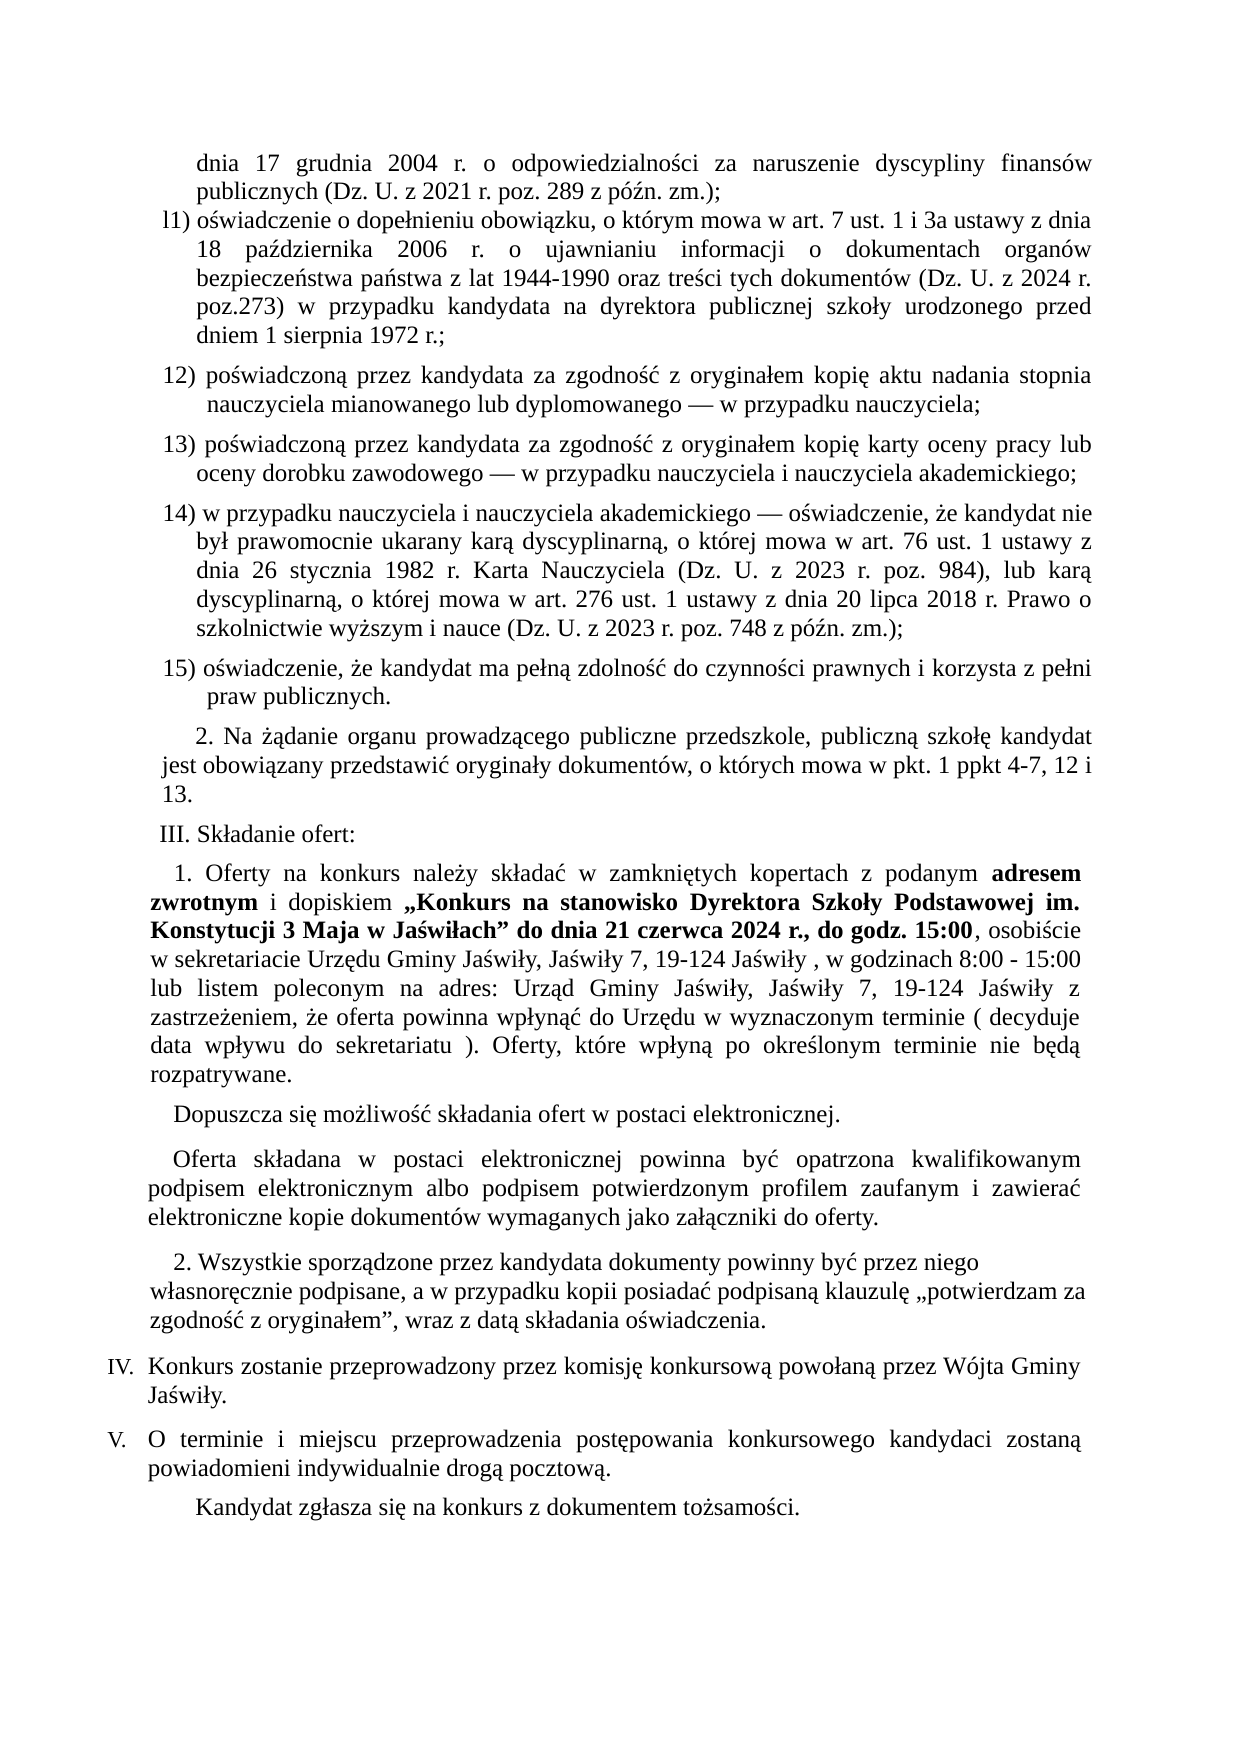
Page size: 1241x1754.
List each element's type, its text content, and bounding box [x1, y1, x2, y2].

text 2. Na żądanie organu prowadzącego publiczne przedszkole, publiczną szkołę kandydat jest obowiązany przedstawić oryginały dokumentów, o których mowa w pkt. 1 ppkt 4-7, 12 i 13. [162, 721, 1093, 808]
text Kandydat zgłasza się na konkurs z dokumentem tożsamości. [162, 1492, 1093, 1521]
text 12) poświadczoną przez kandydata za zgodność z oryginałem kopię aktu nadania stopnia nauczyciela mianowanego lub dyplomowanego — w przypadku nauczyciela; [162, 360, 1093, 418]
list Konkurs zostanie przeprowadzony przez komisję konkursową powołaną przez Wójta Gminy Jaświły. [107, 1351, 1082, 1408]
text 1. Oferty na konkurs należy składać w zamkniętych kopertach z podanym adresem zwrotnym i dopiskiem „Konkurs na stanowisko Dyrektora Szkoły Podstawowej im. Konstytucji 3 Maja w Jaświłach” do dnia 21 czerwca 2024 r., do godz. 15:00, osobiście w sekretariacie Urzędu Gminy Jaświły, Jaświły 7, 19-124 Jaświły , w godzinach 8:00 - 15:00 lub listem poleconym na adres: Urząd Gminy Jaświły, Jaświły 7, 19-124 Jaświły z zastrzeżeniem, że oferta powinna wpłynąć do Urzędu w wyznaczonym terminie ( decyduje data wpływu do sekretariatu ). Oferty, które wpłyną po określonym terminie nie będą rozpatrywane. [150, 858, 1081, 1088]
text 2. Wszystkie sporządzone przez kandydata dokumenty powinny być przez niego własnoręcznie podpisane, a w przypadku kopii posiadać podpisaną klauzulę „potwierdzam za zgodność z oryginałem”, wraz z datą składania oświadczenia. [149, 1247, 1093, 1333]
text l1) oświadczenie o dopełnieniu obowiązku, o którym mowa w art. 7 ust. 1 i 3a ustawy z dnia 18 października 2006 r. o ujawnianiu informacji o dokumentach organów bezpieczeństwa państwa z lat 1944-1990 oraz treści tych dokumentów (Dz. U. z 2024 r. poz.273) w przypadku kandydata na dyrektora publicznej szkoły urodzonego przed dniem 1 sierpnia 1972 r.; [162, 205, 1093, 349]
text III. Składanie ofert: [159, 819, 1082, 848]
text Dopuszcza się możliwość składania ofert w postaci elektronicznej. [173, 1099, 1082, 1128]
text Oferta składana w postaci elektronicznej powinna być opatrzona kwalifikowanym podpisem elektronicznym albo podpisem potwierdzonym profilem zaufanym i zawierać elektroniczne kopie dokumentów wymaganych jako załączniki do oferty. [148, 1144, 1082, 1231]
list dnia 17 grudnia 2004 r. o odpowiedzialności za naruszenie dyscypliny finansów publicznych (Dz. U. z 2021 r. poz. 289 z późn. zm.); [162, 148, 1093, 205]
text 15) oświadczenie, że kandydat ma pełną zdolność do czynności prawnych i korzysta z pełni praw publicznych. [162, 653, 1093, 710]
text 13) poświadczoną przez kandydata za zgodność z oryginałem kopię karty oceny pracy lub oceny dorobku zawodowego — w przypadku nauczyciela i nauczyciela akademickiego; [162, 429, 1093, 486]
text 14) w przypadku nauczyciela i nauczyciela akademickiego — oświadczenie, że kandydat nie był prawomocnie ukarany karą dyscyplinarną, o której mowa w art. 76 ust. 1 ustawy z dnia 26 stycznia 1982 r. Karta Nauczyciela (Dz. U. z 2023 r. poz. 984), lub karą dyscyplinarną, o której mowa w art. 276 ust. 1 ustawy z dnia 20 lipca 2018 r. Prawo o szkolnictwie wyższym i nauce (Dz. U. z 2023 r. poz. 748 z późn. zm.); [162, 498, 1093, 641]
list O terminie i miejscu przeprowadzenia postępowania konkursowego kandydaci zostaną powiadomieni indywidualnie drogą pocztową. [107, 1424, 1082, 1481]
